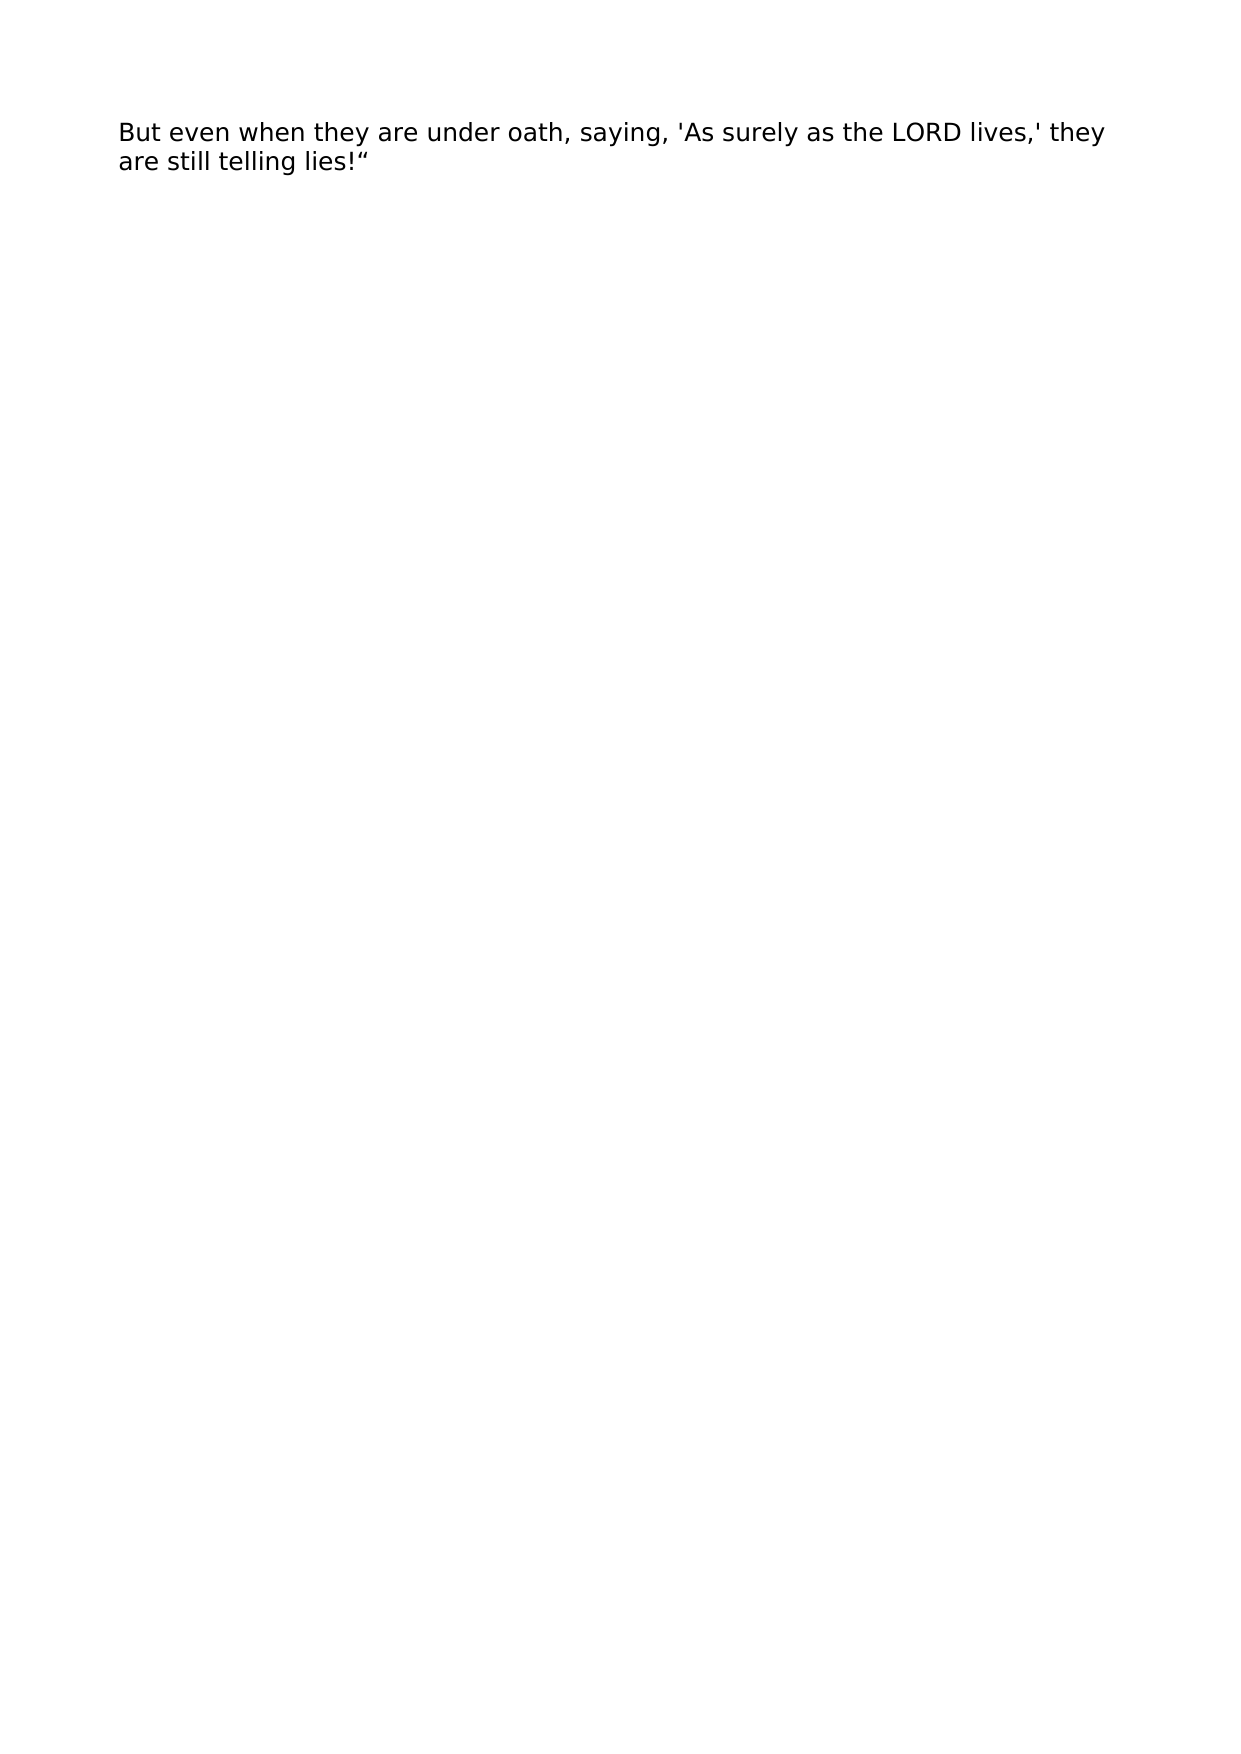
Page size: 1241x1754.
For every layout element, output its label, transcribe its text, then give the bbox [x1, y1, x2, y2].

text But even when they are under oath, saying, 'As surely as the LORD lives,' they are still telling lies!“ [118, 118, 1122, 176]
